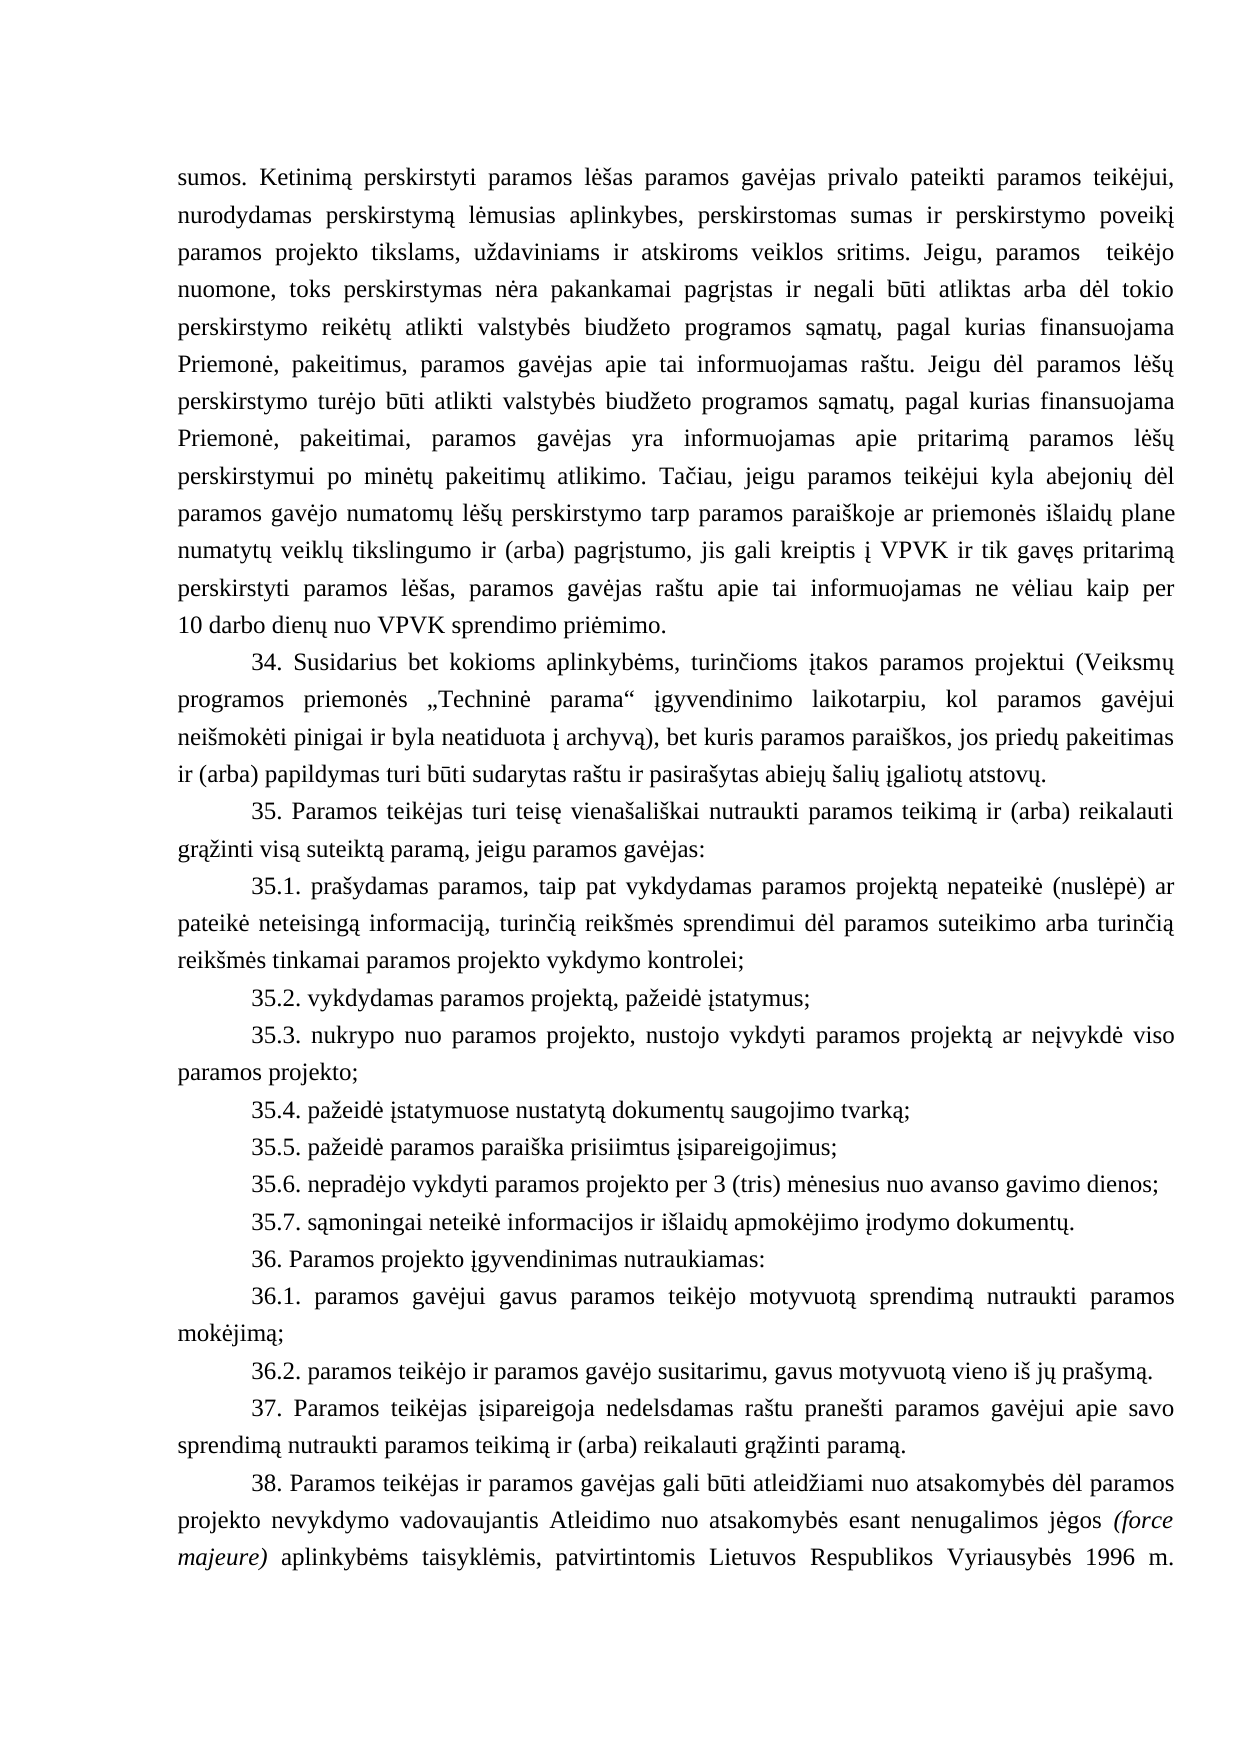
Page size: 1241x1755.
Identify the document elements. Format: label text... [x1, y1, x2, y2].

text 35.7. sąmoningai neteikė informacijos ir išlaidų apmokėjimo įrodymo dokumentų. [177, 1207, 1175, 1235]
text 36.2. paramos teikėjo ir paramos gavėjo susitarimu, gavus motyvuotą vieno iš jų prašymą. [177, 1356, 1175, 1384]
text 35.2. vykdydamas paramos projektą, pažeidė įstatymus; [177, 983, 1175, 1012]
text 36. Paramos projekto įgyvendinimas nutraukiamas: [177, 1244, 1175, 1273]
text 35. Paramos teikėjas turi teisę vienašališkai nutraukti paramos teikimą ir (arba) reikalauti grąžinti visą suteiktą paramą, jeigu paramos gavėjas: [177, 796, 1175, 862]
text 34. Susidarius bet kokioms aplinkybėms, turinčioms įtakos paramos projektui (Veiksmų programos priemonės „Techninė parama“ įgyvendinimo laikotarpiu, kol paramos gavėjui neišmokėti pinigai ir byla neatiduota į archyvą), bet kuris paramos paraiškos, jos priedų pakeitimas ir (arba) papildymas turi būti sudarytas raštu ir pasirašytas abiejų šalių įgaliotų atstovų. [177, 647, 1175, 788]
text 37. Paramos teikėjas įsipareigoja nedelsdamas raštu pranešti paramos gavėjui apie savo sprendimą nutraukti paramos teikimą ir (arba) reikalauti grąžinti paramą. [177, 1393, 1175, 1459]
text 35.4. pažeidė įstatymuose nustatytą dokumentų saugojimo tvarką; [177, 1095, 1175, 1123]
text 35.3. nukrypo nuo paramos projekto, nustojo vykdyti paramos projektą ar neįvykdė viso paramos projekto; [177, 1020, 1175, 1086]
text 36.1. paramos gavėjui gavus paramos teikėjo motyvuotą sprendimą nutraukti paramos mokėjimą; [177, 1281, 1175, 1347]
text 35.6. nepradėjo vykdyti paramos projekto per 3 (tris) mėnesius nuo avanso gavimo dienos; [177, 1169, 1175, 1198]
text 35.1. prašydamas paramos, taip pat vykdydamas paramos projektą nepateikė (nuslėpė) ar pateikė neteisingą informaciją, turinčią reikšmės sprendimui dėl paramos suteikimo arba turinčią reikšmės tinkamai paramos projekto vykdymo kontrolei; [177, 871, 1175, 974]
text 38. Paramos teikėjas ir paramos gavėjas gali būti atleidžiami nuo atsakomybės dėl paramos projekto nevykdymo vadovaujantis Atleidimo nuo atsakomybės esant nenugalimos jėgos (force majeure) aplinkybėms taisyklėmis, patvirtintomis Lietuvos Respublikos Vyriausybės 1996 m. [177, 1468, 1175, 1571]
text 35.5. pažeidė paramos paraiška prisiimtus įsipareigojimus; [177, 1132, 1175, 1161]
text sumos. Ketinimą perskirstyti paramos lėšas paramos gavėjas privalo pateikti paramos teikėjui, nurodydamas perskirstymą lėmusias aplinkybes, perskirstomas sumas ir perskirstymo poveikį paramos projekto tikslams, uždaviniams ir atskiroms veiklos sritims. Jeigu, paramos teikėjo nuomone, toks perskirstymas nėra pakankamai pagrįstas ir negali būti atliktas arba dėl tokio perskirstymo reikėtų atlikti valstybės biudžeto programos sąmatų, pagal kurias finansuojama Priemonė, pakeitimus, paramos gavėjas apie tai informuojamas raštu. Jeigu dėl paramos lėšų perskirstymo turėjo būti atlikti valstybės biudžeto programos sąmatų, pagal kurias finansuojama Priemonė, pakeitimai, paramos gavėjas yra informuojamas apie pritarimą paramos lėšų perskirstymui po minėtų pakeitimų atlikimo. Tačiau, jeigu paramos teikėjui kyla abejonių dėl paramos gavėjo numatomų lėšų perskirstymo tarp paramos paraiškoje ar priemonės išlaidų plane numatytų veiklų tikslingumo ir (arba) pagrįstumo, jis gali kreiptis į VPVK ir tik gavęs pritarimą perskirstyti paramos lėšas, paramos gavėjas raštu apie tai informuojamas ne vėliau kaip per 10 darbo dienų nuo VPVK sprendimo priėmimo. [177, 162, 1175, 639]
